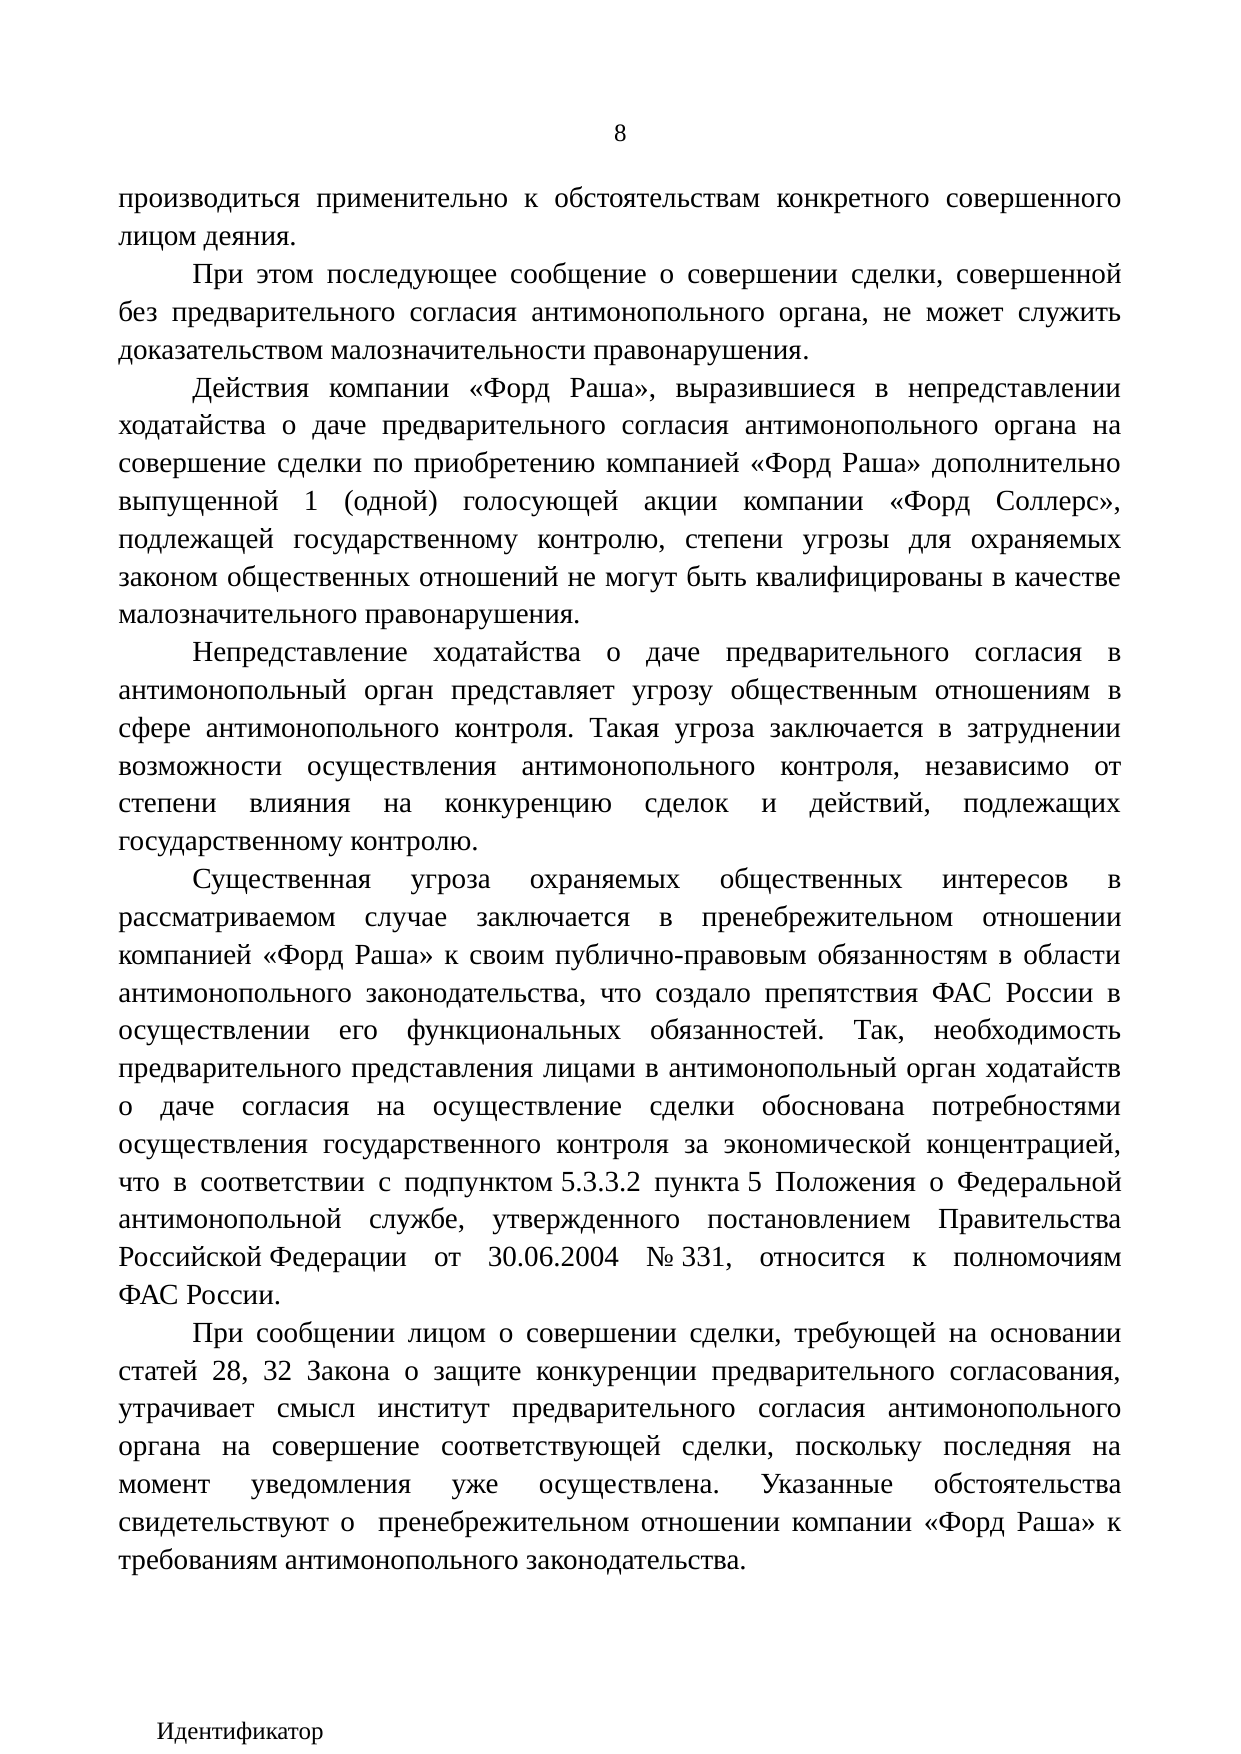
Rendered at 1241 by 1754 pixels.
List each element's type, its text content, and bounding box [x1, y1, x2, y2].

text Непредставление ходатайства о даче предварительного согласия в антимонопольный орган представляет угрозу общественным отношениям в сфере антимонопольного контроля. Такая угроза заключается в затруднении возможности осуществления антимонопольного контроля, независимо от степени влияния на конкуренцию сделок и действий, подлежащих государственному контролю. [118, 630, 1122, 857]
text Действия компании «Форд Раша», выразившиеся в непредставлении ходатайства о даче предварительного согласия антимонопольного органа на совершение сделки по приобретению компанией «Форд Раша» дополнительно выпущенной 1 (одной) голосующей акции компании «Форд Соллерс», подлежащей государственному контролю, степени угрозы для охраняемых законом общественных отношений не могут быть квалифицированы в качестве малозначительного правонарушения. [118, 365, 1122, 630]
text Существенная угроза охраняемых общественных интересов в рассматриваемом случае заключается в пренебрежительном отношении компанией «Форд Раша» к своим публично-правовым обязанностям в области антимонопольного законодательства, что создало препятствия ФАС России в осуществлении его функциональных обязанностей. Так, необходимость предварительного представления лицами в антимонопольный орган ходатайств о даче согласия на осуществление сделки обоснована потребностями осуществления государственного контроля за экономической концентрацией, что в соответствии с подпунктом 5.3.3.2 пункта 5 Положения о Федеральной антимонопольной службе, утвержденного постановлением Правительства Российской Федерации от 30.06.2004 № 331, относится к полномочиям ФАС России. [118, 857, 1122, 1311]
text При сообщении лицом о совершении сделки, требующей на основании статей 28, 32 Закона о защите конкуренции предварительного согласования, утрачивает смысл институт предварительного согласия антимонопольного органа на совершение соответствующей сделки, поскольку последняя на момент уведомления уже осуществлена. Указанные обстоятельства свидетельствуют о пренебрежительном отношении компании «Форд Раша» к требованиям антимонопольного законодательства. [118, 1311, 1122, 1575]
text При этом последующее сообщение о совершении сделки, совершенной без предварительного согласия антимонопольного органа, не может служить доказательством малозначительности правонарушения. [118, 252, 1122, 365]
text производиться применительно к обстоятельствам конкретного совершенного лицом деяния. [118, 176, 1122, 252]
